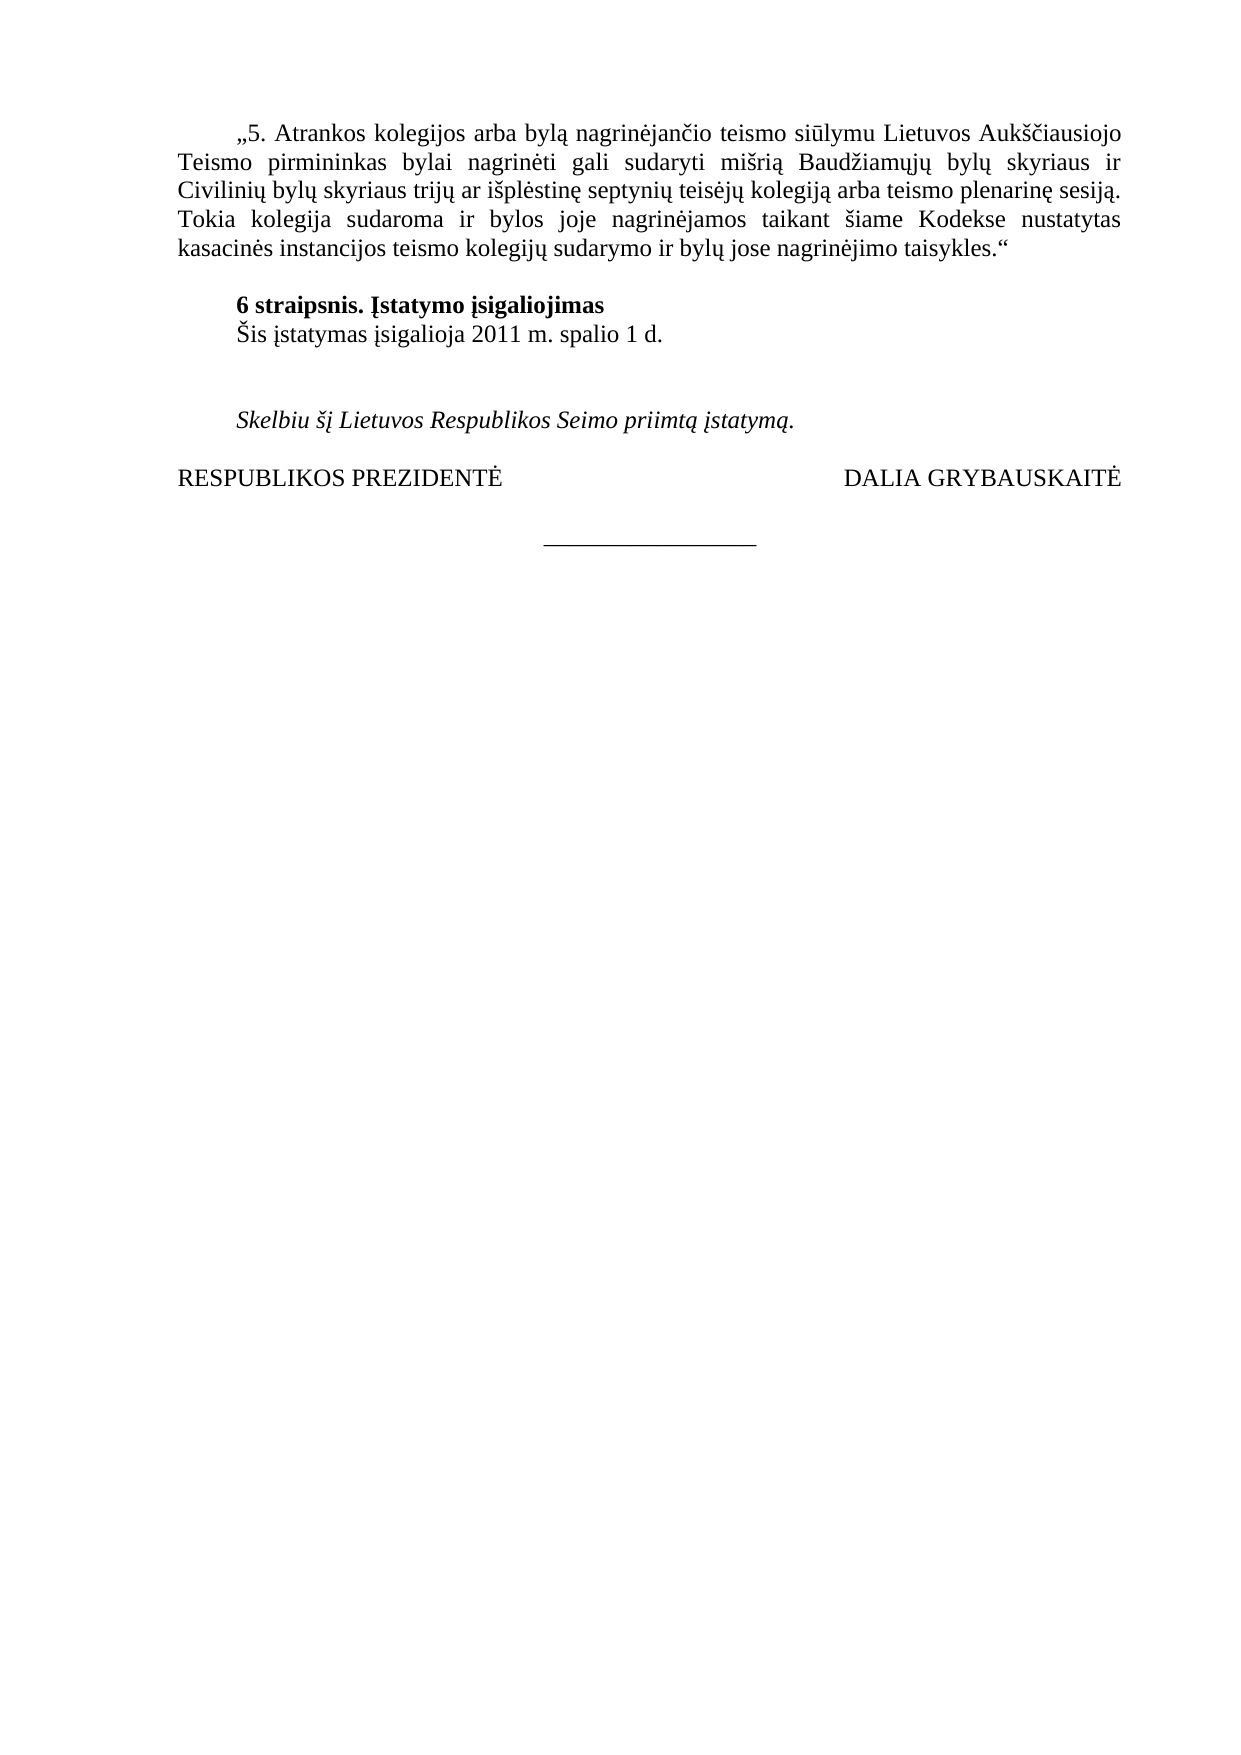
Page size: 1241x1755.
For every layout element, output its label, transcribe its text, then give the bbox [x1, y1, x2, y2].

text RESPUBLIKOS PREZIDENTĖ DALIA GRYBAUSKAITĖ [177, 463, 1122, 492]
text Skelbiu šį Lietuvos Respublikos Seimo priimtą įstatymą. [177, 406, 1122, 434]
text 6 straipsnis. Įstatymo įsigaliojimas [177, 291, 1122, 319]
text Šis įstatymas įsigalioja 2011 m. spalio 1 d. [177, 319, 1122, 348]
text „5. Atrankos kolegijos arba bylą nagrinėjančio teismo siūlymu Lietuvos Aukščiausiojo Teismo pirmininkas bylai nagrinėti gali sudaryti mišrią Baudžiamųjų bylų skyriaus ir Civilinių bylų skyriaus trijų ar išplėstinę septynių teisėjų kolegiją arba teismo plenarinę sesiją. Tokia kolegija sudaroma ir bylos joje nagrinėjamos taikant šiame Kodekse nustatytas kasacinės instancijos teismo kolegijų sudarymo ir bylų jose nagrinėjimo taisykles.“ [177, 118, 1122, 262]
text _________________ [177, 521, 1122, 549]
